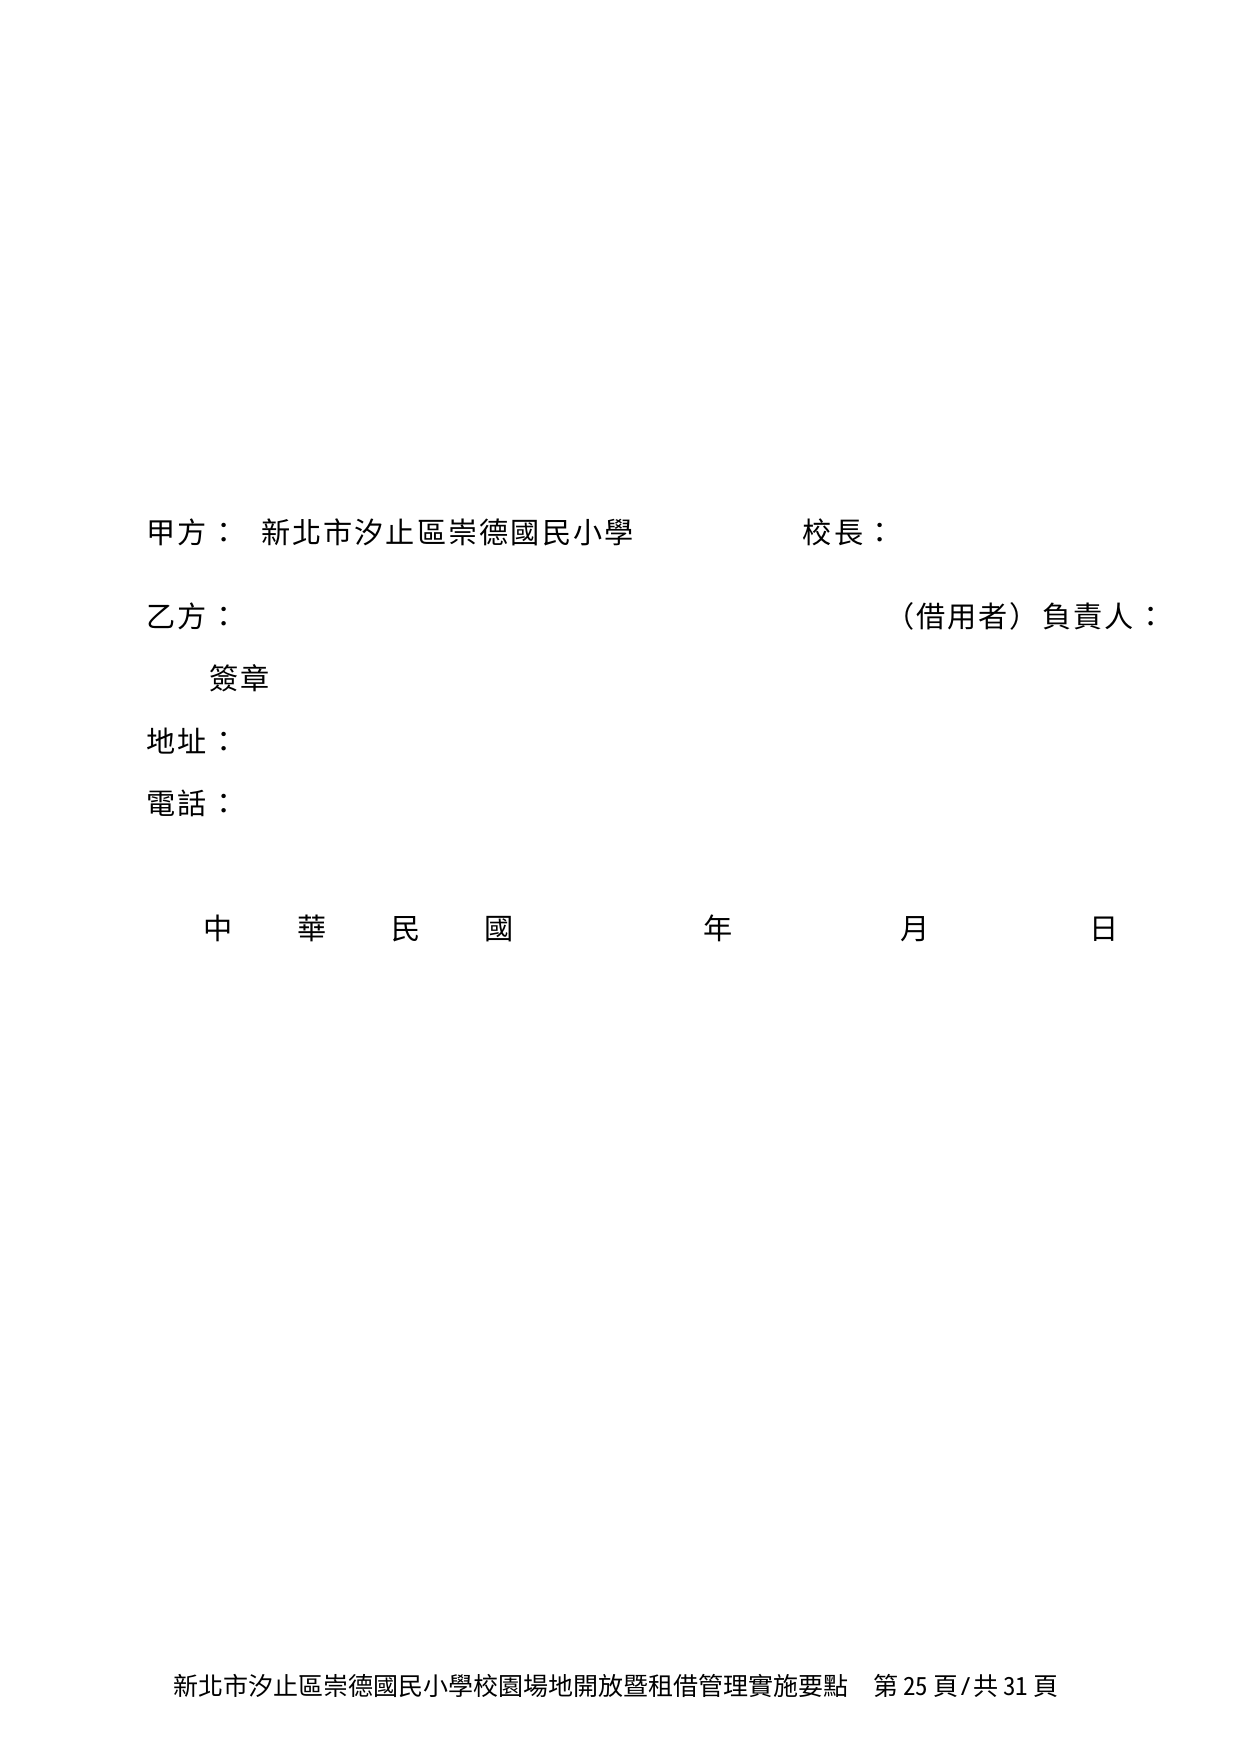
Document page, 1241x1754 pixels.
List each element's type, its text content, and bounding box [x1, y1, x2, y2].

text 甲方： 新北市汐止區崇德國民小學 校長： [143, 489, 1177, 552]
text 乙方： （借用者）負責人： 簽章 [143, 573, 1177, 698]
text 中 華 民 國 年 月 日 [143, 885, 1177, 948]
text 地址： 電話： [138, 698, 1177, 823]
